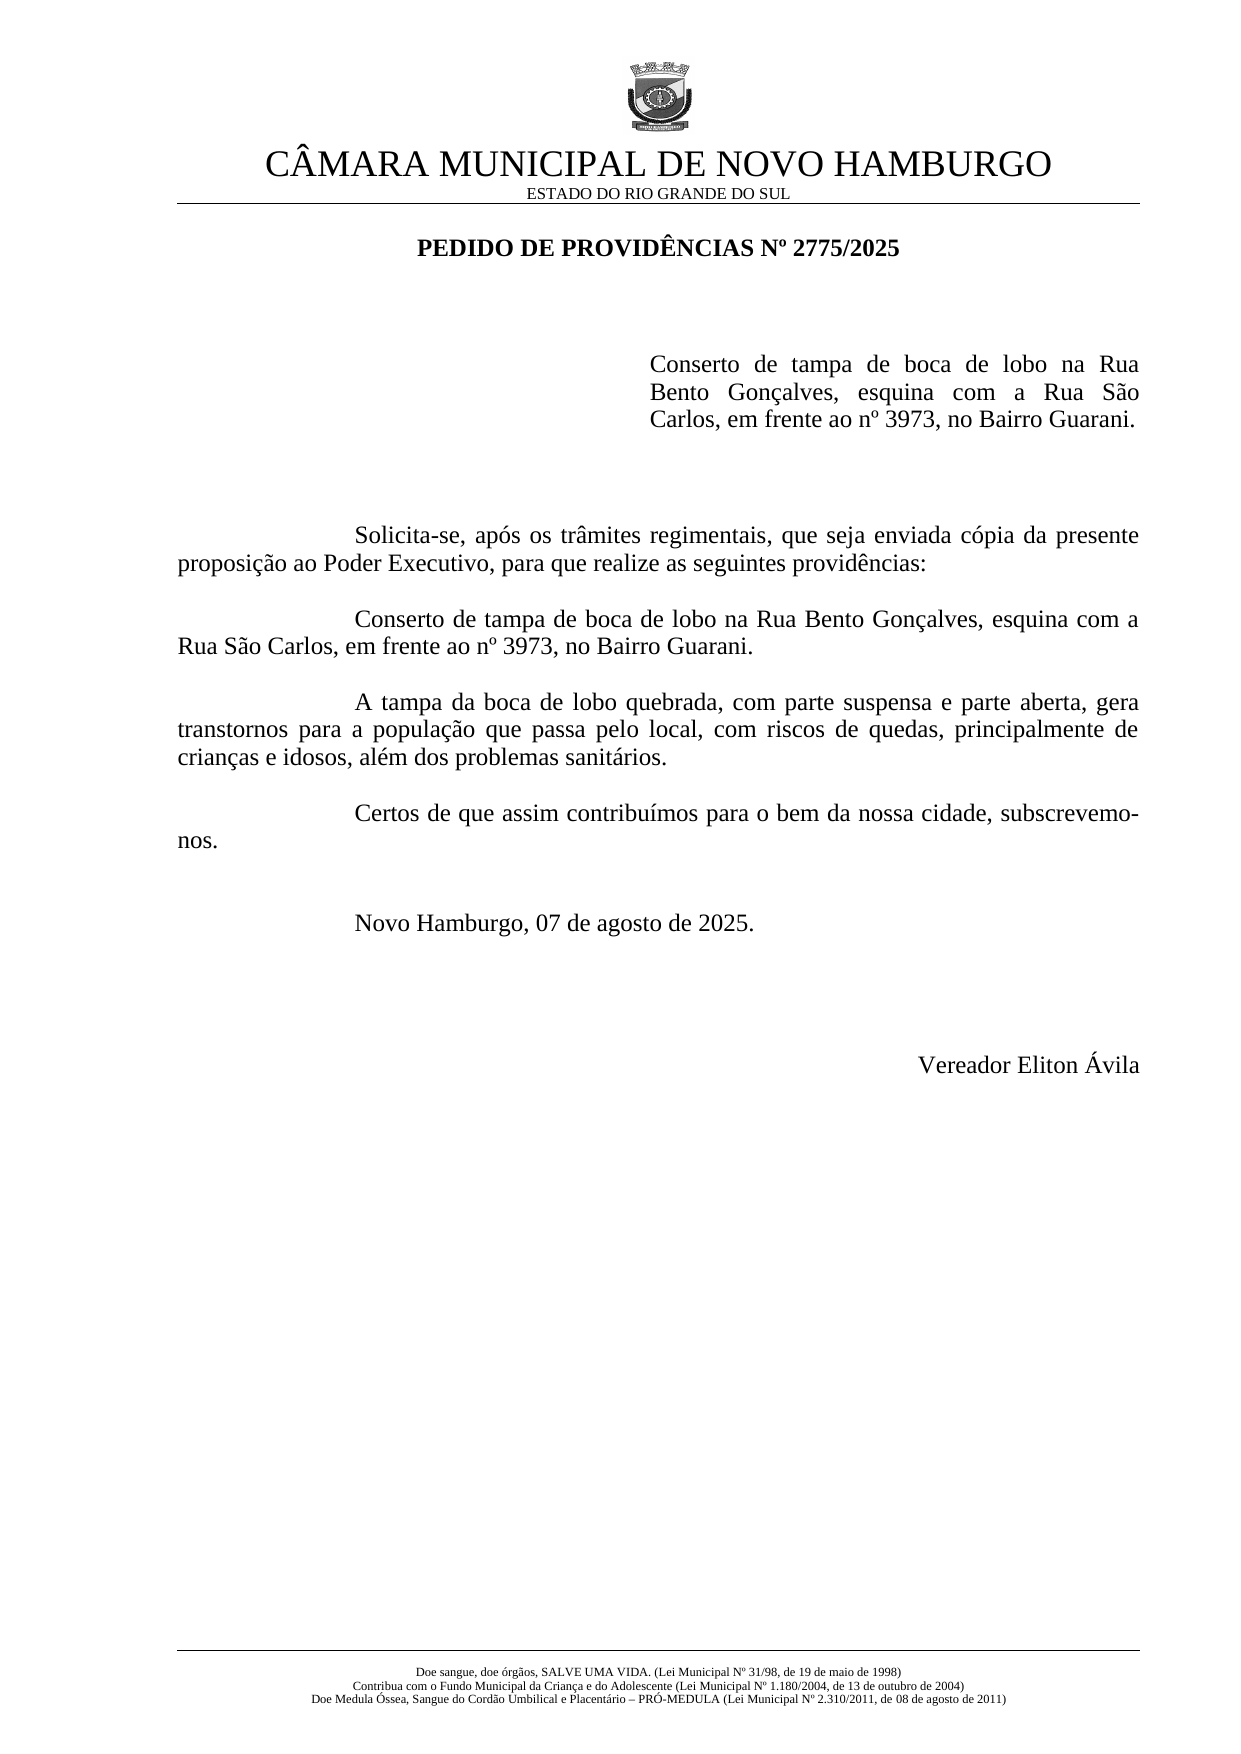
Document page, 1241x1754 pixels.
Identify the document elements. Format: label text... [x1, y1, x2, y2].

text PEDIDO DE PROVIDÊNCIAS Nº 2775/2025 [177, 234, 1140, 261]
text Certos de que assim contribuímos para o bem da nossa cidade, subscrevemo-nos. [177, 799, 1140, 854]
text Vereador Eliton Ávila [177, 1052, 1140, 1079]
text Novo Hamburgo, 07 de agosto de 2025. [177, 909, 1140, 937]
text A tampa da boca de lobo quebrada, com parte suspensa e parte aberta, gera transtornos para a população que passa pelo local, com riscos de quedas, principalmente de crianças e idosos, além dos problemas sanitários. [177, 688, 1140, 771]
text Solicita-se, após os trâmites regimentais, que seja enviada cópia da presente proposição ao Poder Executivo, para que realize as seguintes providências: [177, 522, 1140, 577]
text Conserto de tampa de boca de lobo na Rua Bento Gonçalves, esquina com a Rua São Carlos, em frente ao nº 3973, no Bairro Guarani. [649, 350, 1140, 433]
text Conserto de tampa de boca de lobo na Rua Bento Gonçalves, esquina com a Rua São Carlos, em frente ao nº 3973, no Bairro Guarani. [177, 605, 1140, 660]
